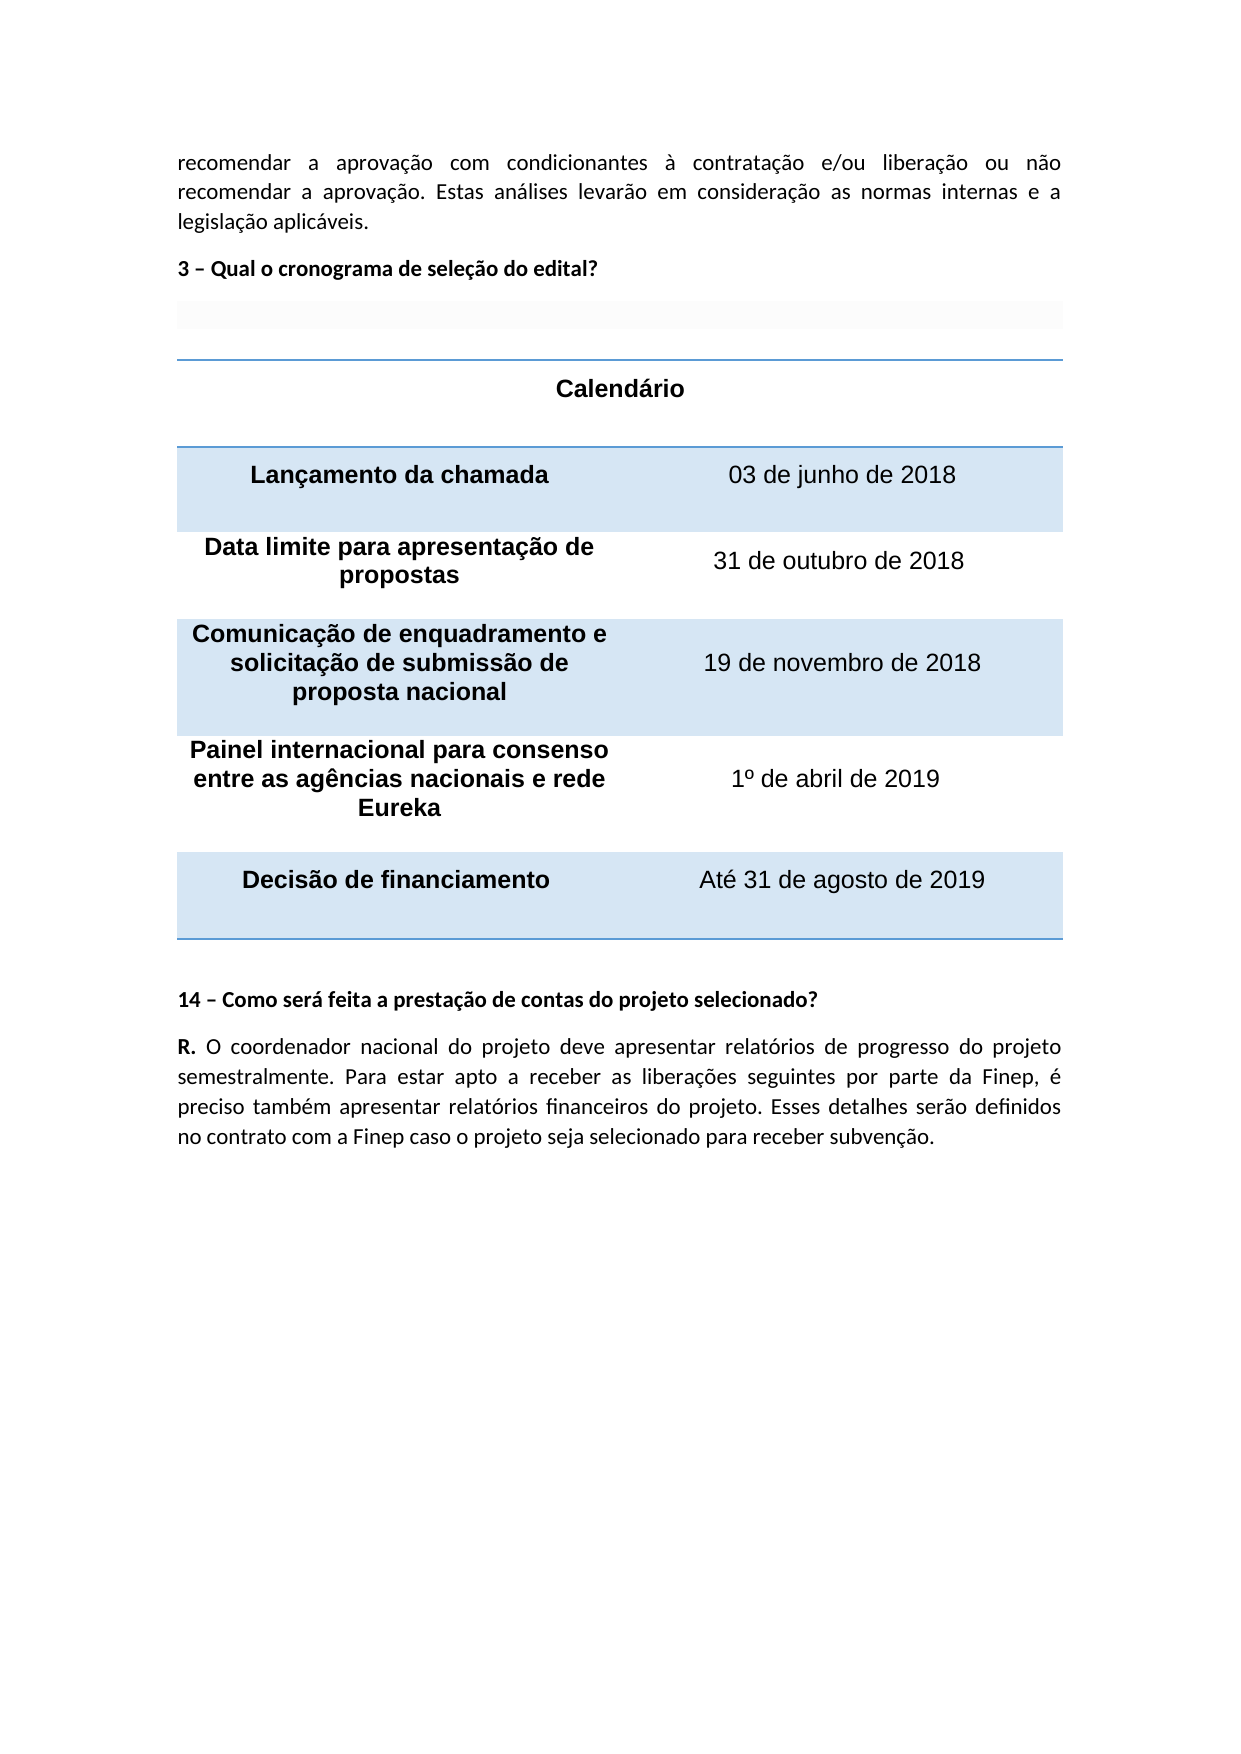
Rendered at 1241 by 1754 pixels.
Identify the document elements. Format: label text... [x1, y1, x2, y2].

table_cell 03 de junho de 2018 [622, 448, 1063, 532]
table_cell Comunicação de enquadramento e solicitação de submissão de proposta nacional [177, 619, 622, 736]
text recomendar a aprovação com condicionantes à contratação e/ou liberação ou não recomendar a aprovação. Estas análises levarão em consideração as normas internas e a legislação aplicáveis. [177, 148, 1063, 235]
table_header Calendário [177, 361, 1063, 446]
table_cell Lançamento da chamada [177, 448, 622, 532]
table_cell Até 31 de agosto de 2019 [622, 852, 1063, 938]
text 3 – Qual o cronograma de seleção do edital? [177, 254, 1063, 282]
table_cell Data limite para apresentação de propostas [177, 532, 622, 619]
table_cell 1º de abril de 2019 [622, 736, 1063, 852]
table_cell Decisão de financiamento [177, 852, 622, 938]
table_cell Painel internacional para consenso entre as agências nacionais e rede Eureka [177, 736, 622, 852]
table_cell 31 de outubro de 2018 [622, 532, 1063, 619]
text R. O coordenador nacional do projeto deve apresentar relatórios de progresso do projeto semestralmente. Para estar apto a receber as liberações seguintes por parte da Finep, é preciso também apresentar relatórios financeiros do projeto. Esses detalhes serão definidos no contrato com a Finep caso o projeto seja selecionado para receber subvenção. [177, 1032, 1063, 1150]
table_cell 19 de novembro de 2018 [622, 619, 1063, 736]
text 14 – Como será feita a prestação de contas do projeto selecionado? [177, 986, 1063, 1013]
